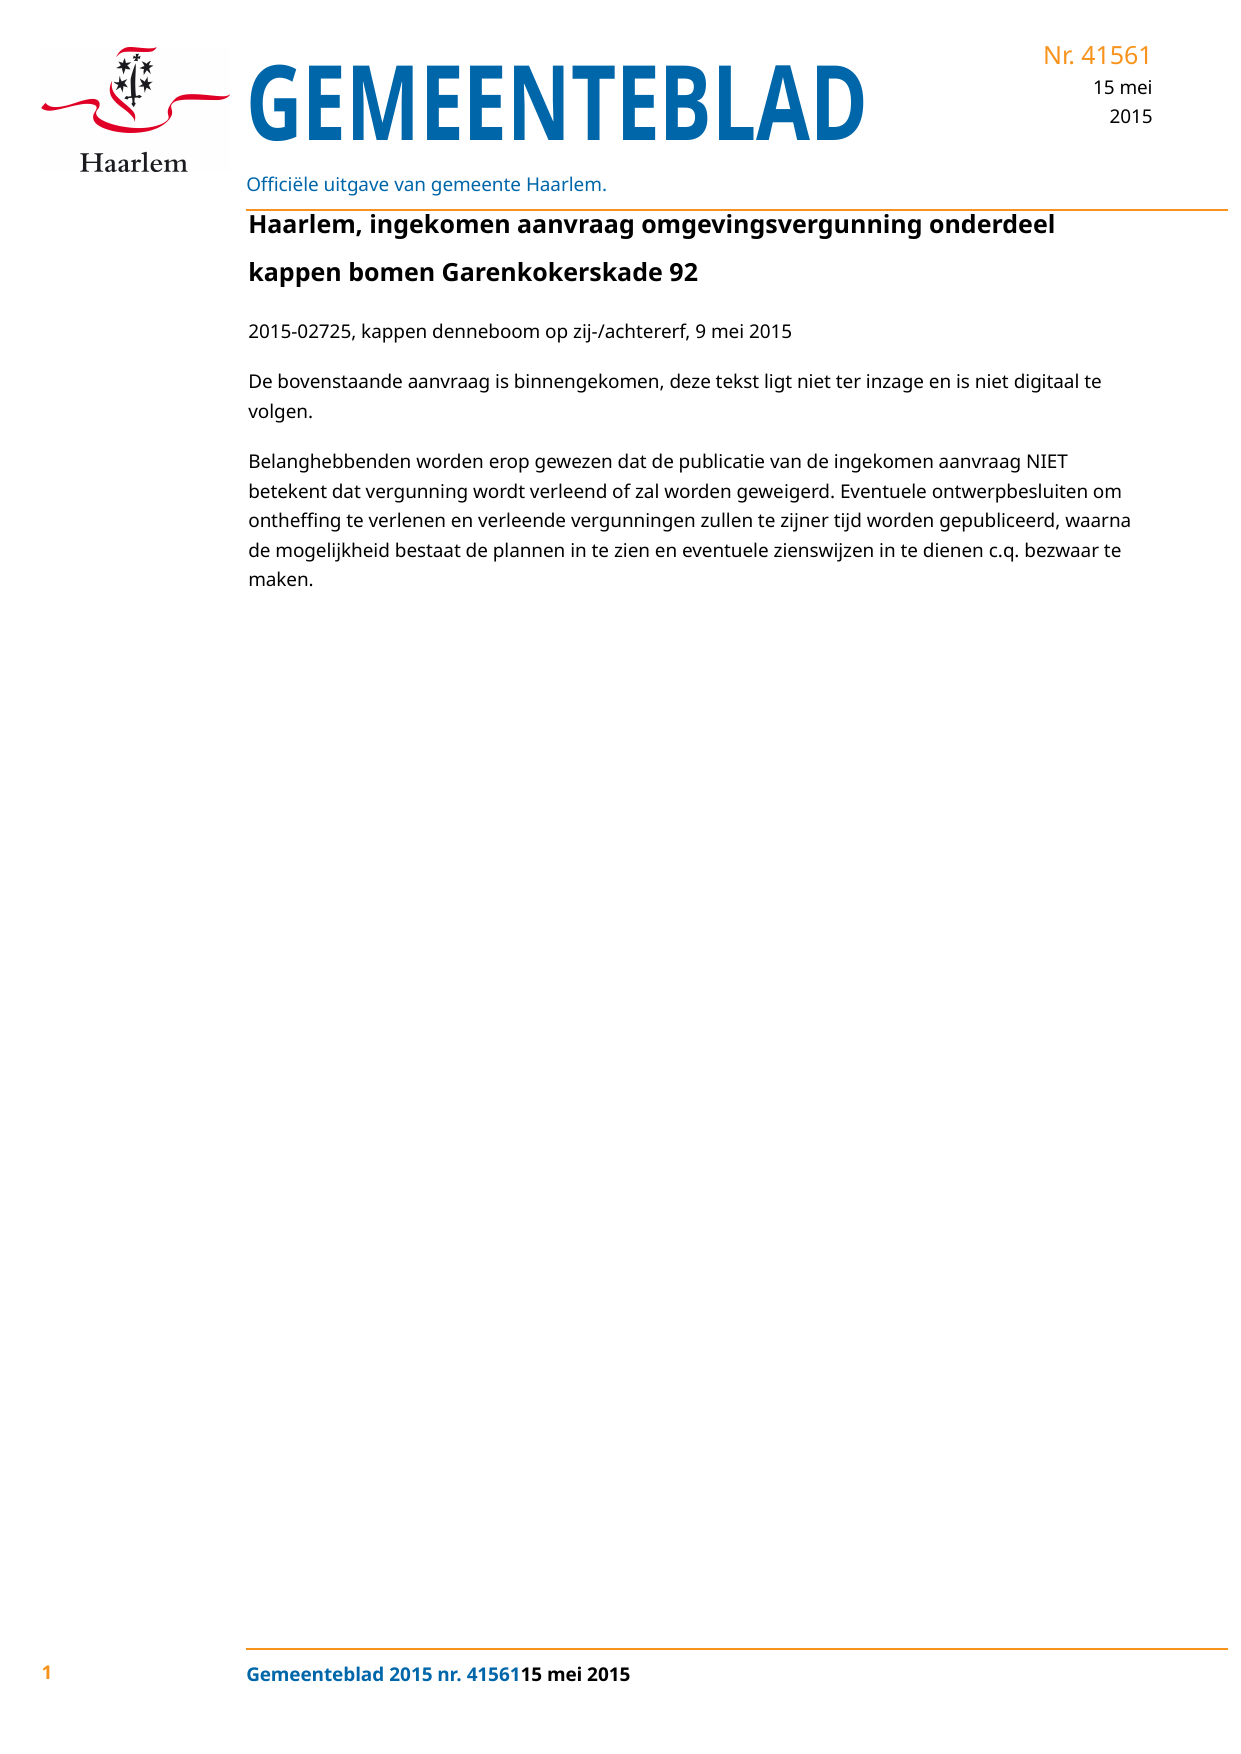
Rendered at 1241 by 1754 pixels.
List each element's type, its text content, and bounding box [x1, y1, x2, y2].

text Belanghebbenden worden erop gewezen dat de publicatie van de ingekomen aanvraag NIET betekent dat vergunning wordt verleend of zal worden geweigerd. Eventuele ontwerpbesluiten om ontheffing te verlenen en verleende vergunningen zullen te zijner tijd worden gepubliceerd, waarna de mogelijkheid bestaat de plannen in te zien en eventuele zienswijzen in te dienen c.q. bezwaar te maken. [248, 448, 1152, 592]
text Haarlem, ingekomen aanvraag omgevingsvergunning onderdeel kappen bomen Garenkokerskade 92 [248, 211, 1152, 288]
text 2015-02725, kappen denneboom op zij-/achtererf, 9 mei 2015 [248, 318, 1152, 344]
text De bovenstaande aanvraag is binnengekomen, deze tekst ligt niet ter inzage en is niet digitaal te volgen. [248, 368, 1152, 424]
picture [41, 47, 231, 172]
